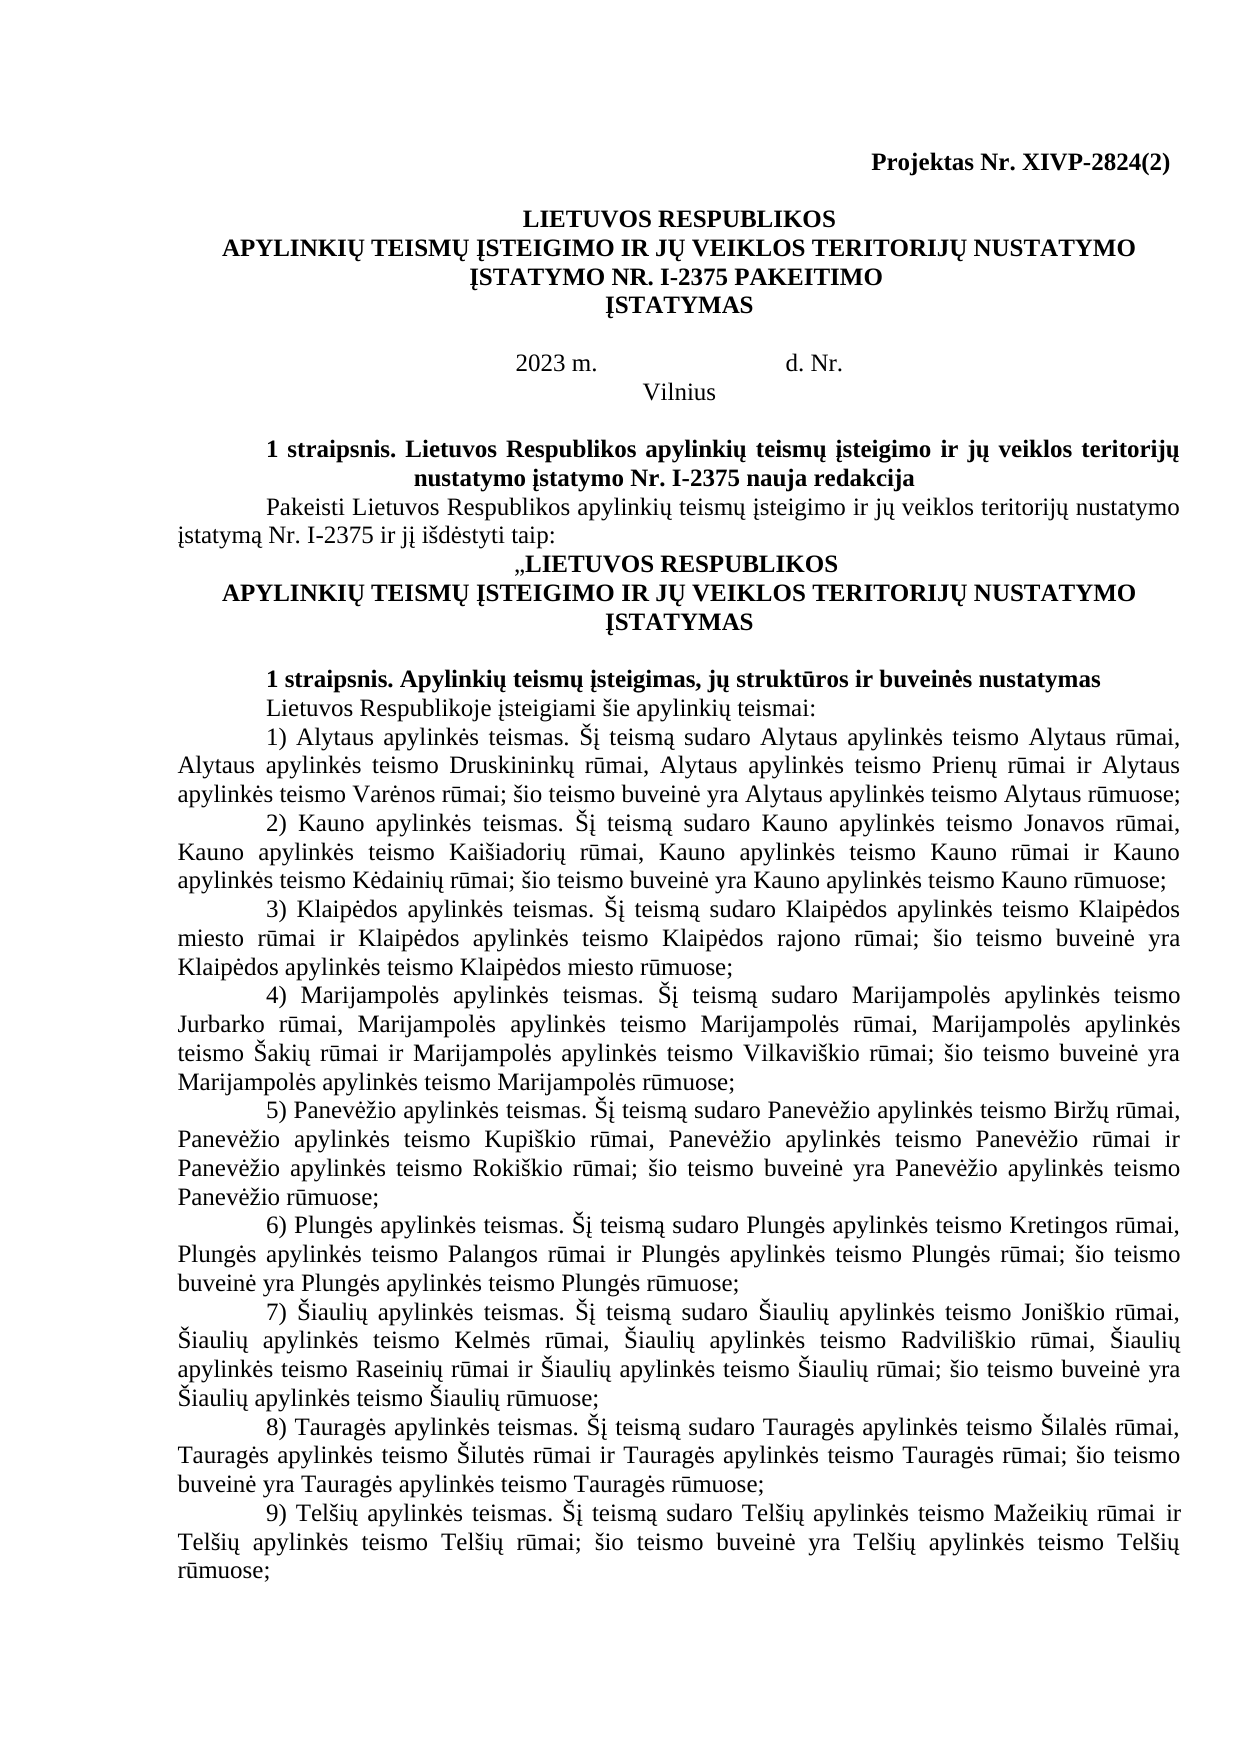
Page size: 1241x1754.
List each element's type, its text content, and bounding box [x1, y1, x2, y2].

text 6) Plungės apylinkės teismas. Šį teismą sudaro Plungės apylinkės teismo Kretingos rūmai, Plungės apylinkės teismo Palangos rūmai ir Plungės apylinkės teismo Plungės rūmai; šio teismo buveinė yra Plungės apylinkės teismo Plungės rūmuose; [177, 1211, 1181, 1297]
text 2) Kauno apylinkės teismas. Šį teismą sudaro Kauno apylinkės teismo Jonavos rūmai, Kauno apylinkės teismo Kaišiadorių rūmai, Kauno apylinkės teismo Kauno rūmai ir Kauno apylinkės teismo Kėdainių rūmai; šio teismo buveinė yra Kauno apylinkės teismo Kauno rūmuose; [177, 808, 1181, 894]
text 2023 m. d. Nr. [177, 348, 1181, 377]
text 5) Panevėžio apylinkės teismas. Šį teismą sudaro Panevėžio apylinkės teismo Biržų rūmai, Panevėžio apylinkės teismo Kupiškio rūmai, Panevėžio apylinkės teismo Panevėžio rūmai ir Panevėžio apylinkės teismo Rokiškio rūmai; šio teismo buveinė yra Panevėžio apylinkės teismo Panevėžio rūmuose; [177, 1096, 1181, 1211]
text 9) Telšių apylinkės teismas. Šį teismą sudaro Telšių apylinkės teismo Mažeikių rūmai ir Telšių apylinkės teismo Telšių rūmai; šio teismo buveinė yra Telšių apylinkės teismo Telšių rūmuose; [177, 1498, 1181, 1584]
text 1 straipsnis. Apylinkių teismų įsteigimas, jų struktūros ir buveinės nustatymas [177, 664, 1181, 693]
text ĮSTATYMAS [177, 291, 1181, 319]
text Lietuvos Respublikoje įsteigiami šie apylinkių teismai: [177, 693, 1181, 722]
text 8) Tauragės apylinkės teismas. Šį teismą sudaro Tauragės apylinkės teismo Šilalės rūmai, Tauragės apylinkės teismo Šilutės rūmai ir Tauragės apylinkės teismo Tauragės rūmai; šio teismo buveinė yra Tauragės apylinkės teismo Tauragės rūmuose; [177, 1412, 1181, 1498]
text Pakeisti Lietuvos Respublikos apylinkių teismų įsteigimo ir jų veiklos teritorijų nustatymo įstatymą Nr. I-2375 ir jį išdėstyti taip: [177, 492, 1181, 549]
text 1) Alytaus apylinkės teismas. Šį teismą sudaro Alytaus apylinkės teismo Alytaus rūmai, Alytaus apylinkės teismo Druskininkų rūmai, Alytaus apylinkės teismo Prienų rūmai ir Alytaus apylinkės teismo Varėnos rūmai; šio teismo buveinė yra Alytaus apylinkės teismo Alytaus rūmuose; [177, 722, 1181, 808]
text 7) Šiaulių apylinkės teismas. Šį teismą sudaro Šiaulių apylinkės teismo Joniškio rūmai, Šiaulių apylinkės teismo Kelmės rūmai, Šiaulių apylinkės teismo Radviliškio rūmai, Šiaulių apylinkės teismo Raseinių rūmai ir Šiaulių apylinkės teismo Šiaulių rūmai; šio teismo buveinė yra Šiaulių apylinkės teismo Šiaulių rūmuose; [177, 1297, 1181, 1412]
text 3) Klaipėdos apylinkės teismas. Šį teismą sudaro Klaipėdos apylinkės teismo Klaipėdos miesto rūmai ir Klaipėdos apylinkės teismo Klaipėdos rajono rūmai; šio teismo buveinė yra Klaipėdos apylinkės teismo Klaipėdos miesto rūmuose; [177, 894, 1181, 981]
text APYLINKIŲ TEISMŲ ĮSTEIGIMO IR JŲ VEIKLOS TERITORIJŲ NUSTATYMO ĮSTATYMO NR. I-2375 PAKEITIMO [177, 233, 1181, 291]
text LIETUVOS RESPUBLIKOS [177, 204, 1181, 233]
text „LIETUVOS RESPUBLIKOS [177, 549, 1181, 578]
text 4) Marijampolės apylinkės teismas. Šį teismą sudaro Marijampolės apylinkės teismo Jurbarko rūmai, Marijampolės apylinkės teismo Marijampolės rūmai, Marijampolės apylinkės teismo Šakių rūmai ir Marijampolės apylinkės teismo Vilkaviškio rūmai; šio teismo buveinė yra Marijampolės apylinkės teismo Marijampolės rūmuose; [177, 981, 1181, 1096]
text Vilnius [177, 377, 1181, 406]
text APYLINKIŲ TEISMŲ ĮSTEIGIMO ir jų veiklos teritorijų nustatymo [177, 578, 1181, 607]
text 1 straipsnis. Lietuvos Respublikos apylinkių teismų įsteigimo ir jų veiklos teritorijų nustatymo įstatymo Nr. I-2375 nauja redakcija [266, 434, 1181, 492]
text Projektas Nr. XIVP-2824(2) [810, 147, 1181, 176]
text ĮSTATYMAS [177, 607, 1181, 636]
